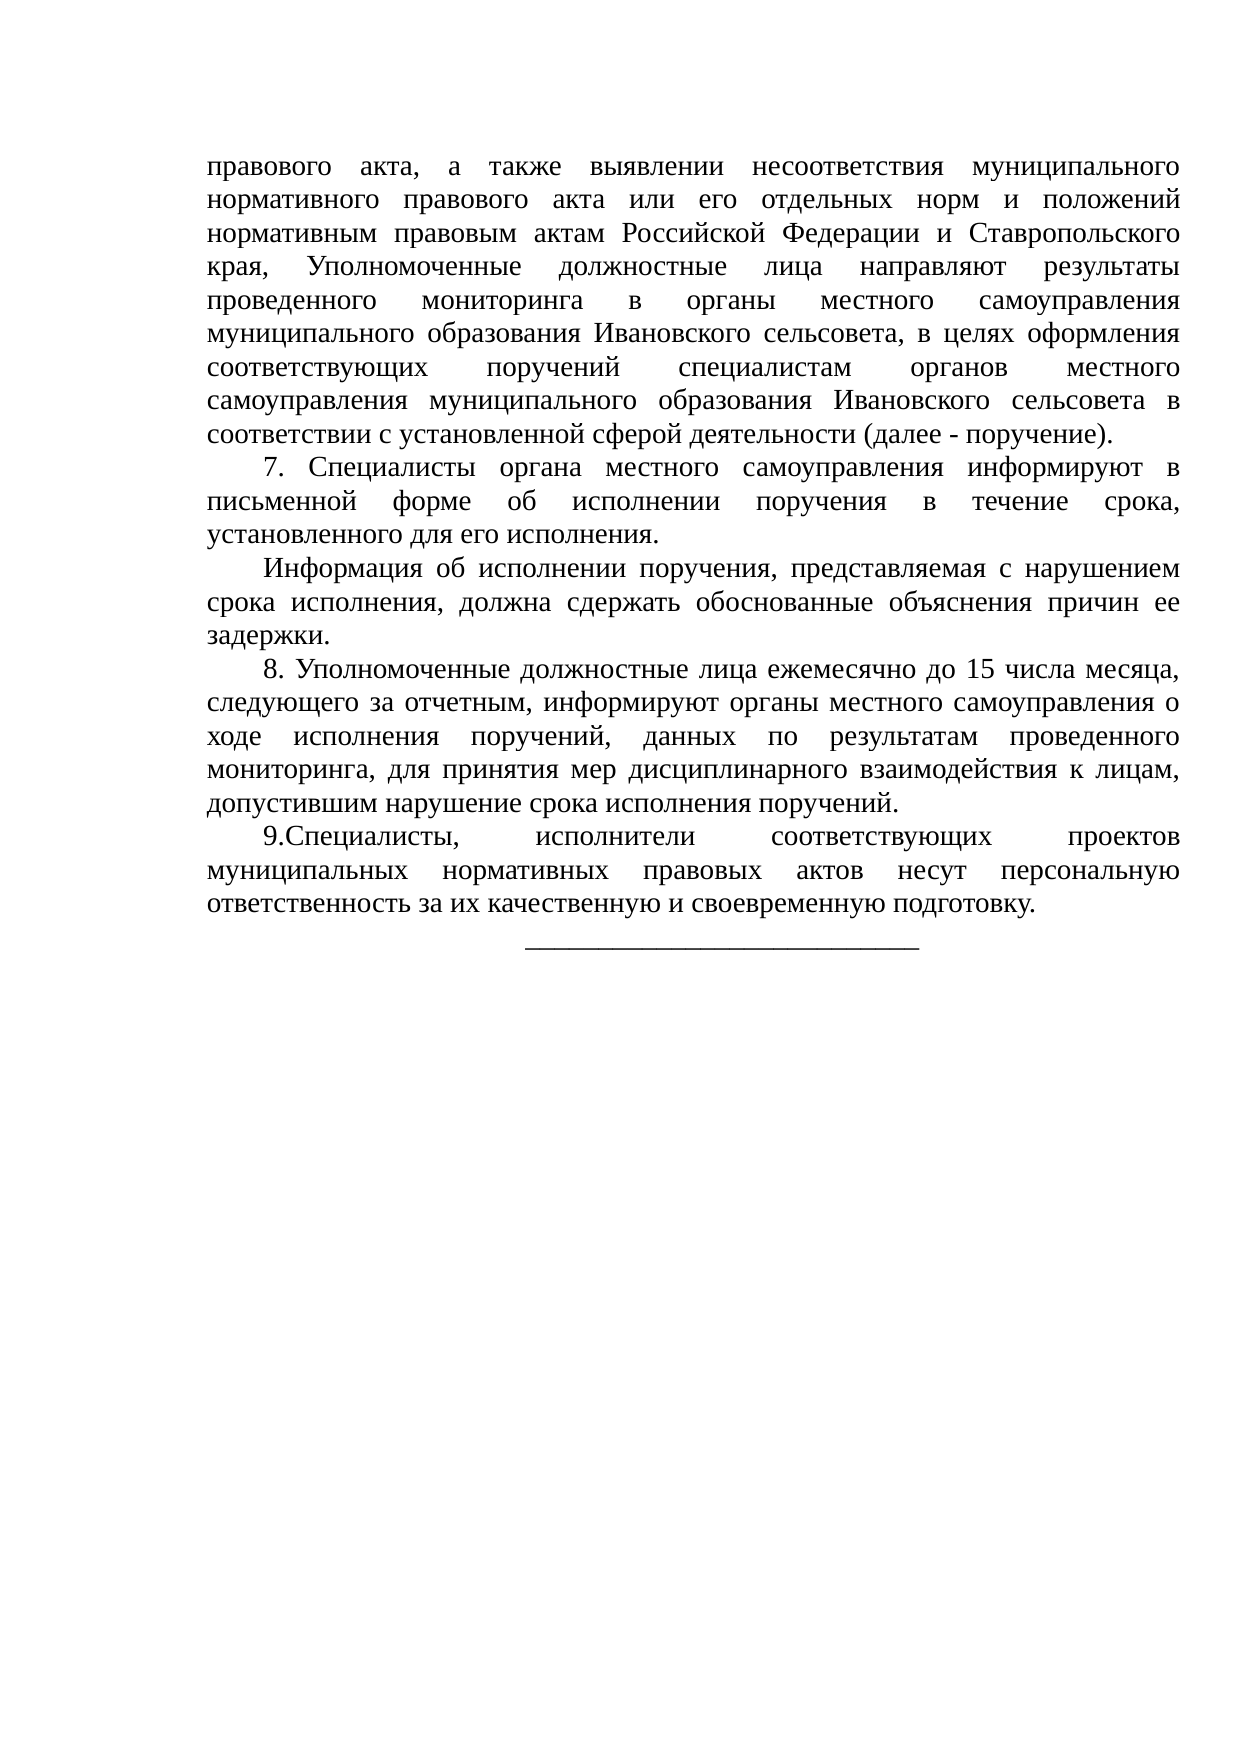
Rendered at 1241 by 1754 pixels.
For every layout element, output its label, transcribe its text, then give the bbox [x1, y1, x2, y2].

text ___________________________ [207, 919, 1181, 953]
text правового акта, а также выявлении несоответствия муниципального нормативного правового акта или его отдельных норм и положений нормативным правовым актам Российской Федерации и Ставропольского края, Уполномоченные должностные лица направляют результаты проведенного мониторинга в органы местного самоуправления муниципального образования Ивановского сельсовета, в целях оформления соответствующих поручений специалистам органов местного самоуправления муниципального образования Ивановского сельсовета в соответствии с установленной сферой деятельности (далее - поручение). [207, 148, 1181, 449]
text 7. Специалисты органа местного самоуправления информируют в письменной форме об исполнении поручения в течение срока, установленного для его исполнения. [207, 449, 1181, 550]
text 8. Уполномоченные должностные лица ежемесячно до 15 числа месяца, следующего за отчетным, информируют органы местного самоуправления о ходе исполнения поручений, данных по результатам проведенного мониторинга, для принятия мер дисциплинарного взаимодействия к лицам, допустившим нарушение срока исполнения поручений. [207, 651, 1181, 818]
text 9.Специалисты, исполнители соответствующих проектов муниципальных нормативных правовых актов несут персональную ответственность за их качественную и своевременную подготовку. [207, 818, 1181, 919]
text Информация об исполнении поручения, представляемая с нарушением срока исполнения, должна сдержать обоснованные объяснения причин ее задержки. [207, 550, 1181, 651]
